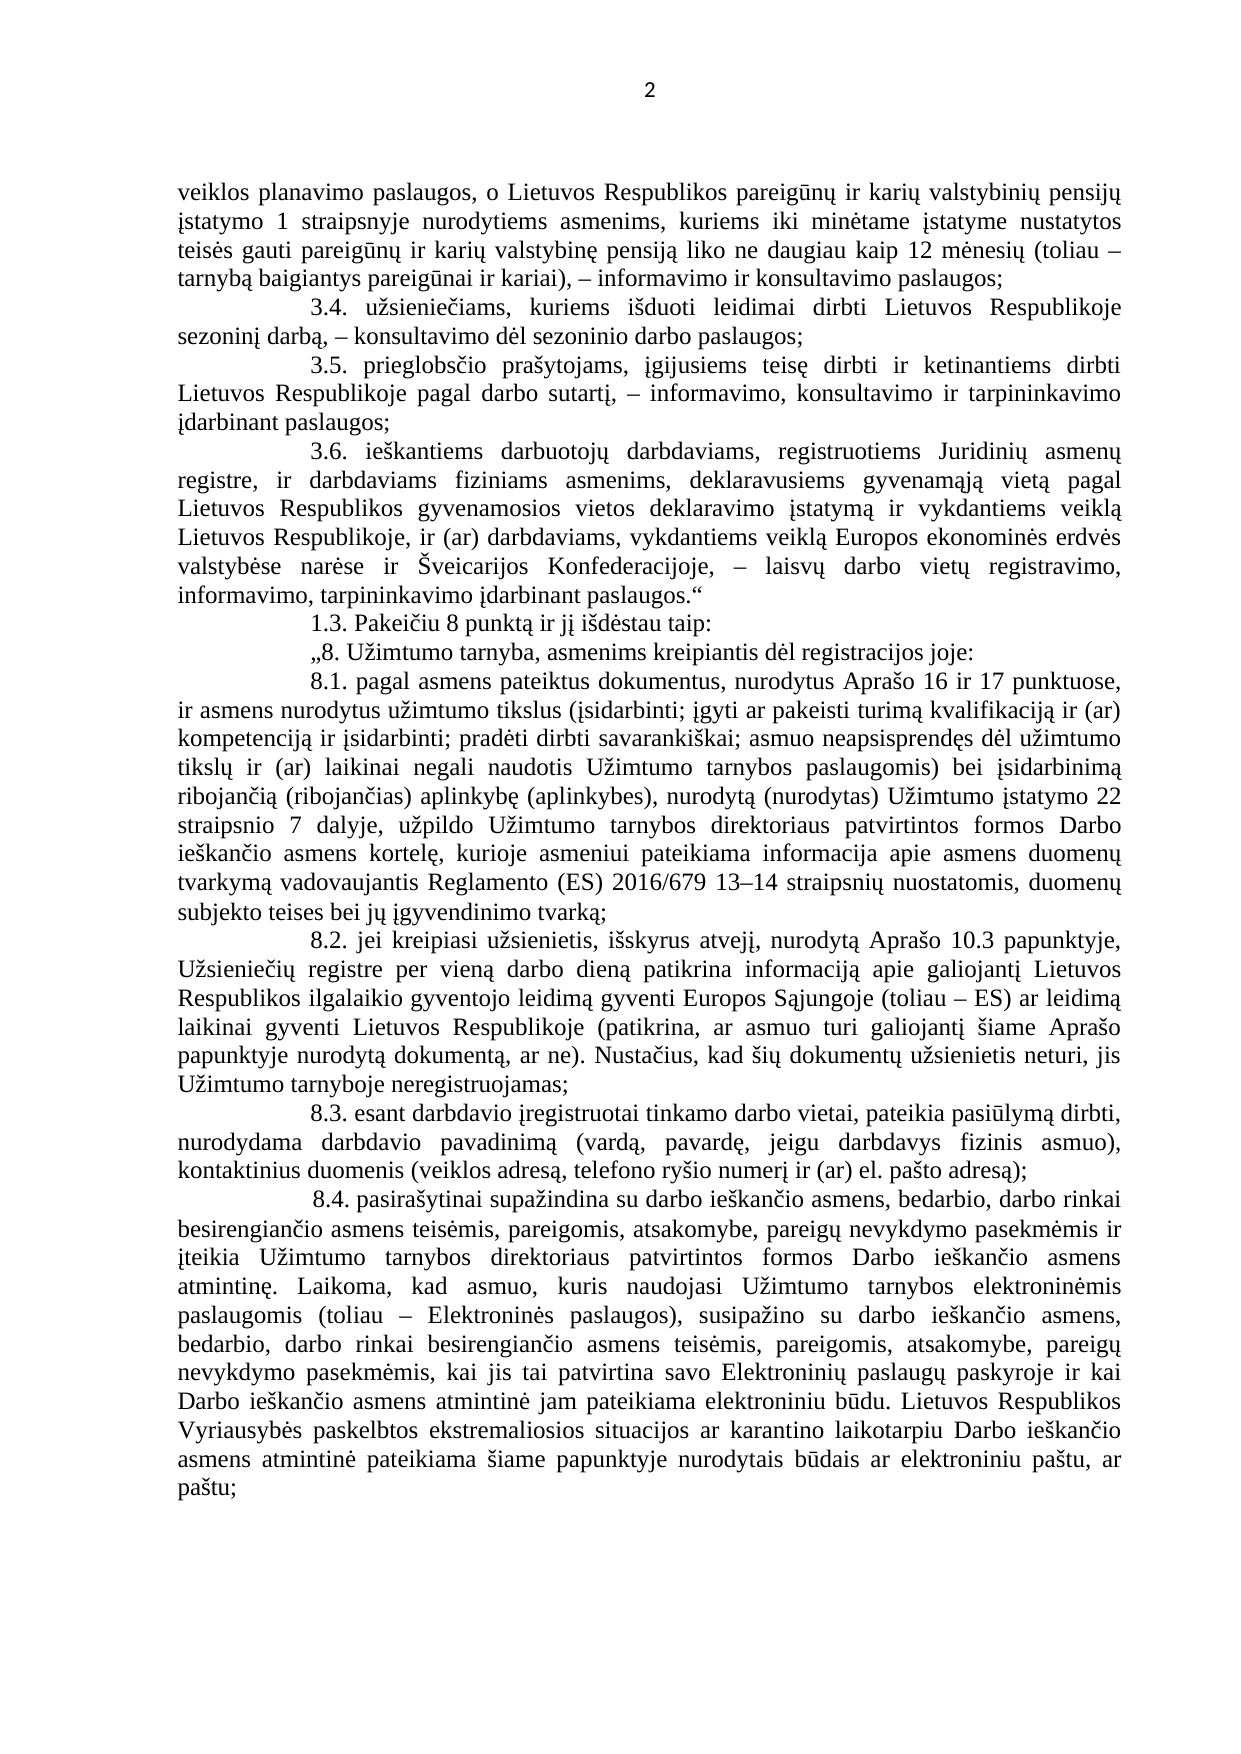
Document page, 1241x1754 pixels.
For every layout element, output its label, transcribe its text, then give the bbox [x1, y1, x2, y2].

text „8. Užimtumo tarnyba, asmenims kreipiantis dėl registracijos joje: [177, 637, 1122, 666]
text 1.3. Pakeičiu 8 punktą ir jį išdėstau taip: [177, 608, 1122, 637]
text 3.5. prieglobsčio prašytojams, įgijusiems teisę dirbti ir ketinantiems dirbti Lietuvos Respublikoje pagal darbo sutartį, – informavimo, konsultavimo ir tarpininkavimo įdarbinant paslaugos; [177, 350, 1122, 436]
text 8.1. pagal asmens pateiktus dokumentus, nurodytus Aprašo 16 ir 17 punktuose, ir asmens nurodytus užimtumo tikslus (įsidarbinti; įgyti ar pakeisti turimą kvalifikaciją ir (ar) kompetenciją ir įsidarbinti; pradėti dirbti savarankiškai; asmuo neapsisprendęs dėl užimtumo tikslų ir (ar) laikinai negali naudotis Užimtumo tarnybos paslaugomis) bei įsidarbinimą ribojančią (ribojančias) aplinkybę (aplinkybes), nurodytą (nurodytas) Užimtumo įstatymo 22 straipsnio 7 dalyje, užpildo Užimtumo tarnybos direktoriaus patvirtintos formos Darbo ieškančio asmens kortelę, kurioje asmeniui pateikiama informacija apie asmens duomenų tvarkymą vadovaujantis Reglamento (ES) 2016/679 13–14 straipsnių nuostatomis, duomenų subjekto teises bei jų įgyvendinimo tvarką; [177, 666, 1122, 925]
text 8.4. pasirašytinai supažindina su darbo ieškančio asmens, bedarbio, darbo rinkai besirengiančio asmens teisėmis, pareigomis, atsakomybe, pareigų nevykdymo pasekmėmis ir įteikia Užimtumo tarnybos direktoriaus patvirtintos formos Darbo ieškančio asmens atmintinę. Laikoma, kad asmuo, kuris naudojasi Užimtumo tarnybos elektroninėmis paslaugomis (toliau – Elektroninės paslaugos), susipažino su darbo ieškančio asmens, bedarbio, darbo rinkai besirengiančio asmens teisėmis, pareigomis, atsakomybe, pareigų nevykdymo pasekmėmis, kai jis tai patvirtina savo Elektroninių paslaugų paskyroje ir kai Darbo ieškančio asmens atmintinė jam pateikiama elektroniniu būdu. Lietuvos Respublikos Vyriausybės paskelbtos ekstremaliosios situacijos ar karantino laikotarpiu Darbo ieškančio asmens atmintinė pateikiama šiame papunktyje nurodytais būdais ar elektroniniu paštu, ar paštu; [177, 1184, 1122, 1501]
text 3.4. užsieniečiams, kuriems išduoti leidimai dirbti Lietuvos Respublikoje sezoninį darbą, – konsultavimo dėl sezoninio darbo paslaugos; [177, 292, 1122, 350]
text 8.3. esant darbdavio įregistruotai tinkamo darbo vietai, pateikia pasiūlymą dirbti, nurodydama darbdavio pavadinimą (vardą, pavardę, jeigu darbdavys fizinis asmuo), kontaktinius duomenis (veiklos adresą, telefono ryšio numerį ir (ar) el. pašto adresą); [177, 1098, 1122, 1184]
text 8.2. jei kreipiasi užsienietis, išskyrus atvejį, nurodytą Aprašo 10.3 papunktyje, Užsieniečių registre per vieną darbo dieną patikrina informaciją apie galiojantį Lietuvos Respublikos ilgalaikio gyventojo leidimą gyventi Europos Sąjungoje (toliau – ES) ar leidimą laikinai gyventi Lietuvos Respublikoje (patikrina, ar asmuo turi galiojantį šiame Aprašo papunktyje nurodytą dokumentą, ar ne). Nustačius, kad šių dokumentų užsienietis neturi, jis Užimtumo tarnyboje neregistruojamas; [177, 925, 1122, 1098]
text 3.6. ieškantiems darbuotojų darbdaviams, registruotiems Juridinių asmenų registre, ir darbdaviams fiziniams asmenims, deklaravusiems gyvenamąją vietą pagal Lietuvos Respublikos gyvenamosios vietos deklaravimo įstatymą ir vykdantiems veiklą Lietuvos Respublikoje, ir (ar) darbdaviams, vykdantiems veiklą Europos ekonominės erdvės valstybėse narėse ir Šveicarijos Konfederacijoje, – laisvų darbo vietų registravimo, informavimo, tarpininkavimo įdarbinant paslaugos.“ [177, 436, 1122, 608]
text veiklos planavimo paslaugos, o Lietuvos Respublikos pareigūnų ir karių valstybinių pensijų įstatymo 1 straipsnyje nurodytiems asmenims, kuriems iki minėtame įstatyme nustatytos teisės gauti pareigūnų ir karių valstybinę pensiją liko ne daugiau kaip 12 mėnesių (toliau – tarnybą baigiantys pareigūnai ir kariai), – informavimo ir konsultavimo paslaugos; [177, 177, 1122, 292]
